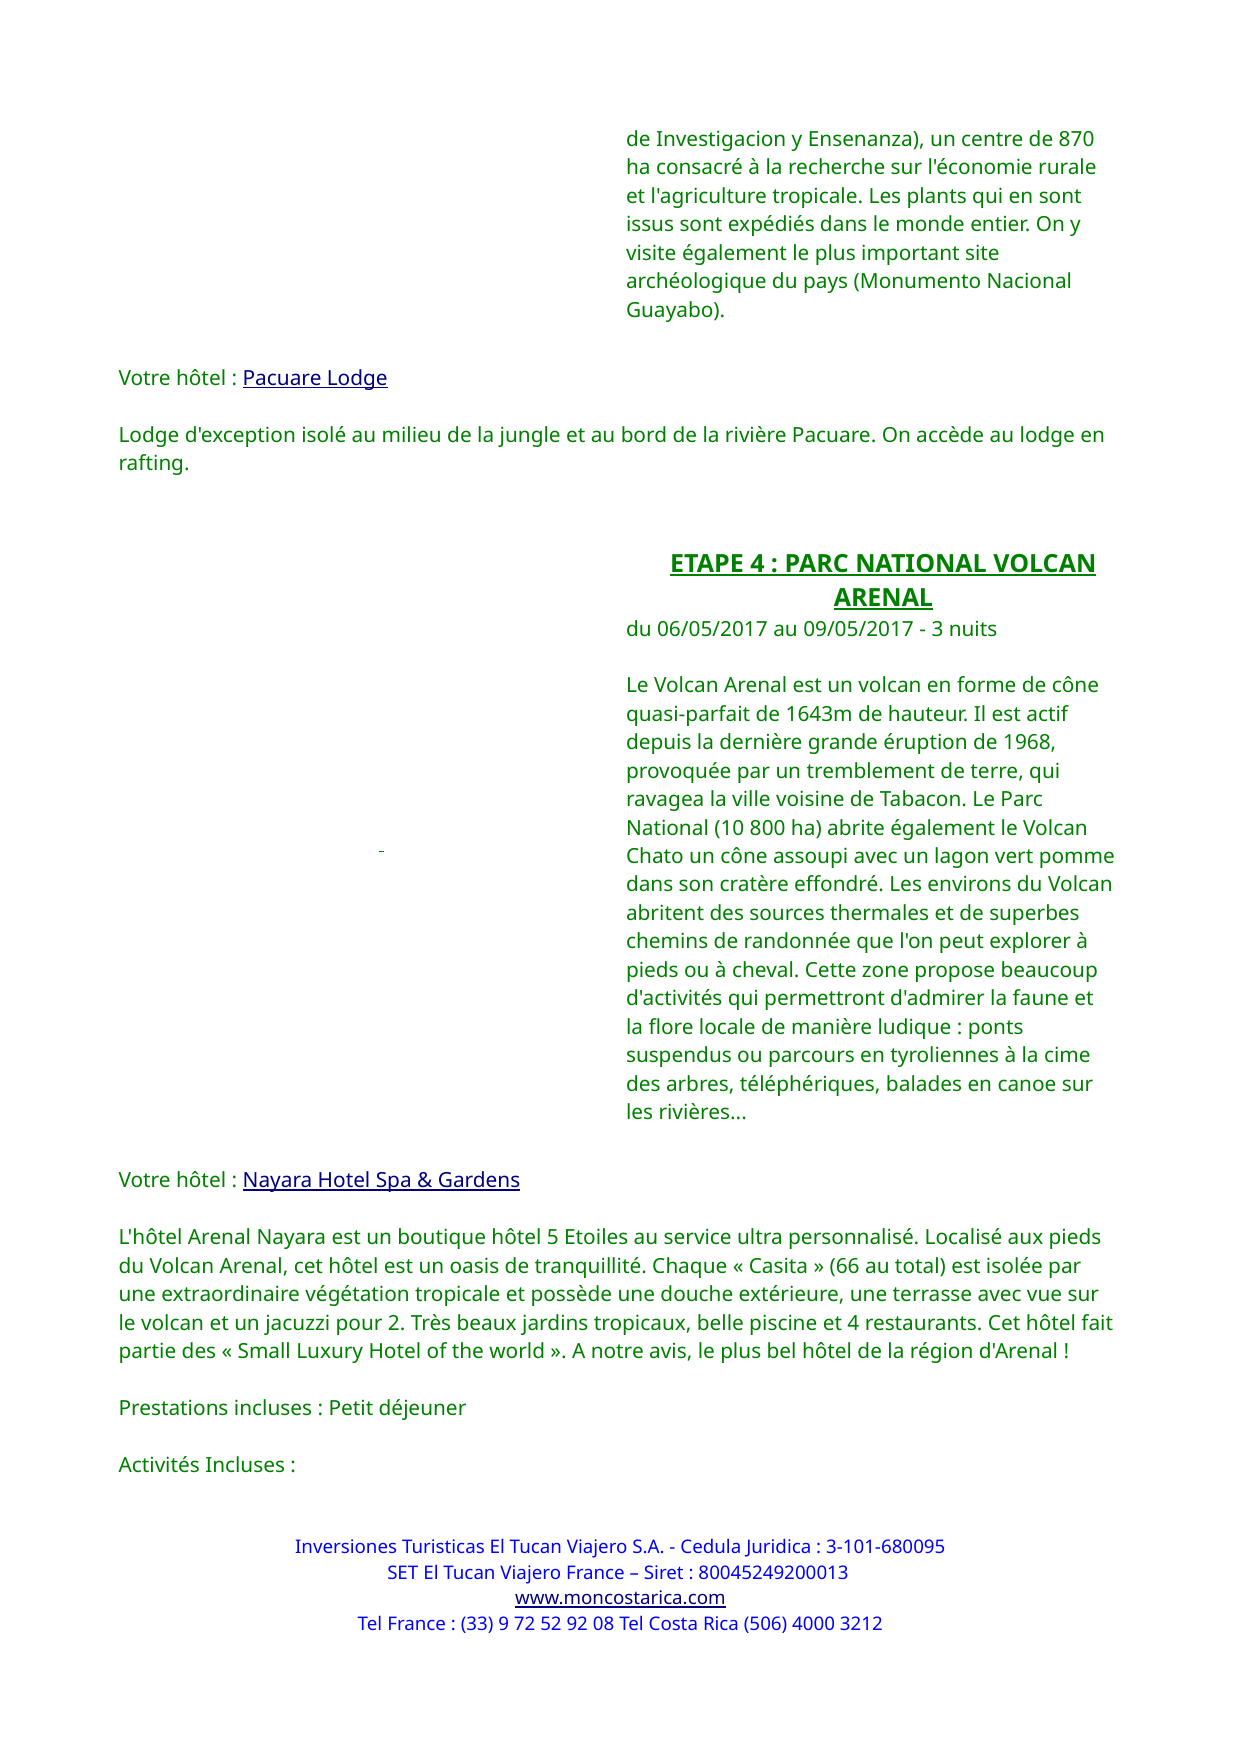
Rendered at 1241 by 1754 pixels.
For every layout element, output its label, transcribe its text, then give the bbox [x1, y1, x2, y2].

table_header ETAPE 4 : PARC NATIONAL VOLCAN ARENAL du 06/05/2017 au 09/05/2017 - 3 nuits Le Volcan Arenal est un volcan en forme de cône quasi-parfait de 1643m de hauteur. Il est actif depuis la dernière grande éruption de 1968, provoquée par un tremblement de terre, qui ravagea la ville voisine de Tabacon. Le Parc National (10 800 ha) abrite également le Volcan Chato un cône assoupi avec un lagon vert pomme dans son cratère effondré. Les environs du Volcan abritent des sources thermales et de superbes chemins de randonnée que l'on peut explorer à pieds ou à cheval. Cette zone propose beaucoup d'activités qui permettront d'admirer la faune et la flore locale de manière ludique : ponts suspendus ou parcours en tyroliennes à la cime des arbres, téléphériques, balades en canoe sur les rivières... [620, 540, 1122, 1131]
text Prestations incluses : Petit déjeuner [118, 1393, 1122, 1422]
text Votre hôtel : Pacuare Lodge [118, 363, 1122, 391]
text Votre hôtel : Nayara Hotel Spa & Gardens [118, 1165, 1122, 1194]
table_header [118, 118, 620, 329]
text Activités Incluses : [118, 1450, 1122, 1479]
table_header [118, 540, 620, 1131]
table_header de Investigacion y Ensenanza), un centre de 870 ha consacré à la recherche sur l'économie rurale et l'agriculture tropicale. Les plants qui en sont issus sont expédiés dans le monde entier. On y visite également le plus important site archéologique du pays (Monumento Nacional Guayabo). [620, 118, 1122, 329]
text L'hôtel Arenal Nayara est un boutique hôtel 5 Etoiles au service ultra personnalisé. Localisé aux pieds du Volcan Arenal, cet hôtel est un oasis de tranquillité. Chaque « Casita » (66 au total) est isolée par une extraordinaire végétation tropicale et possède une douche extérieure, une terrasse avec vue sur le volcan et un jacuzzi pour 2. Très beaux jardins tropicaux, belle piscine et 4 restaurants. Cet hôtel fait partie des « Small Luxury Hotel of the world ». A notre avis, le plus bel hôtel de la région d'Arenal ! [118, 1222, 1122, 1365]
text Lodge d'exception isolé au milieu de la jungle et au bord de la rivière Pacuare. On accède au lodge en rafting. [118, 420, 1122, 477]
